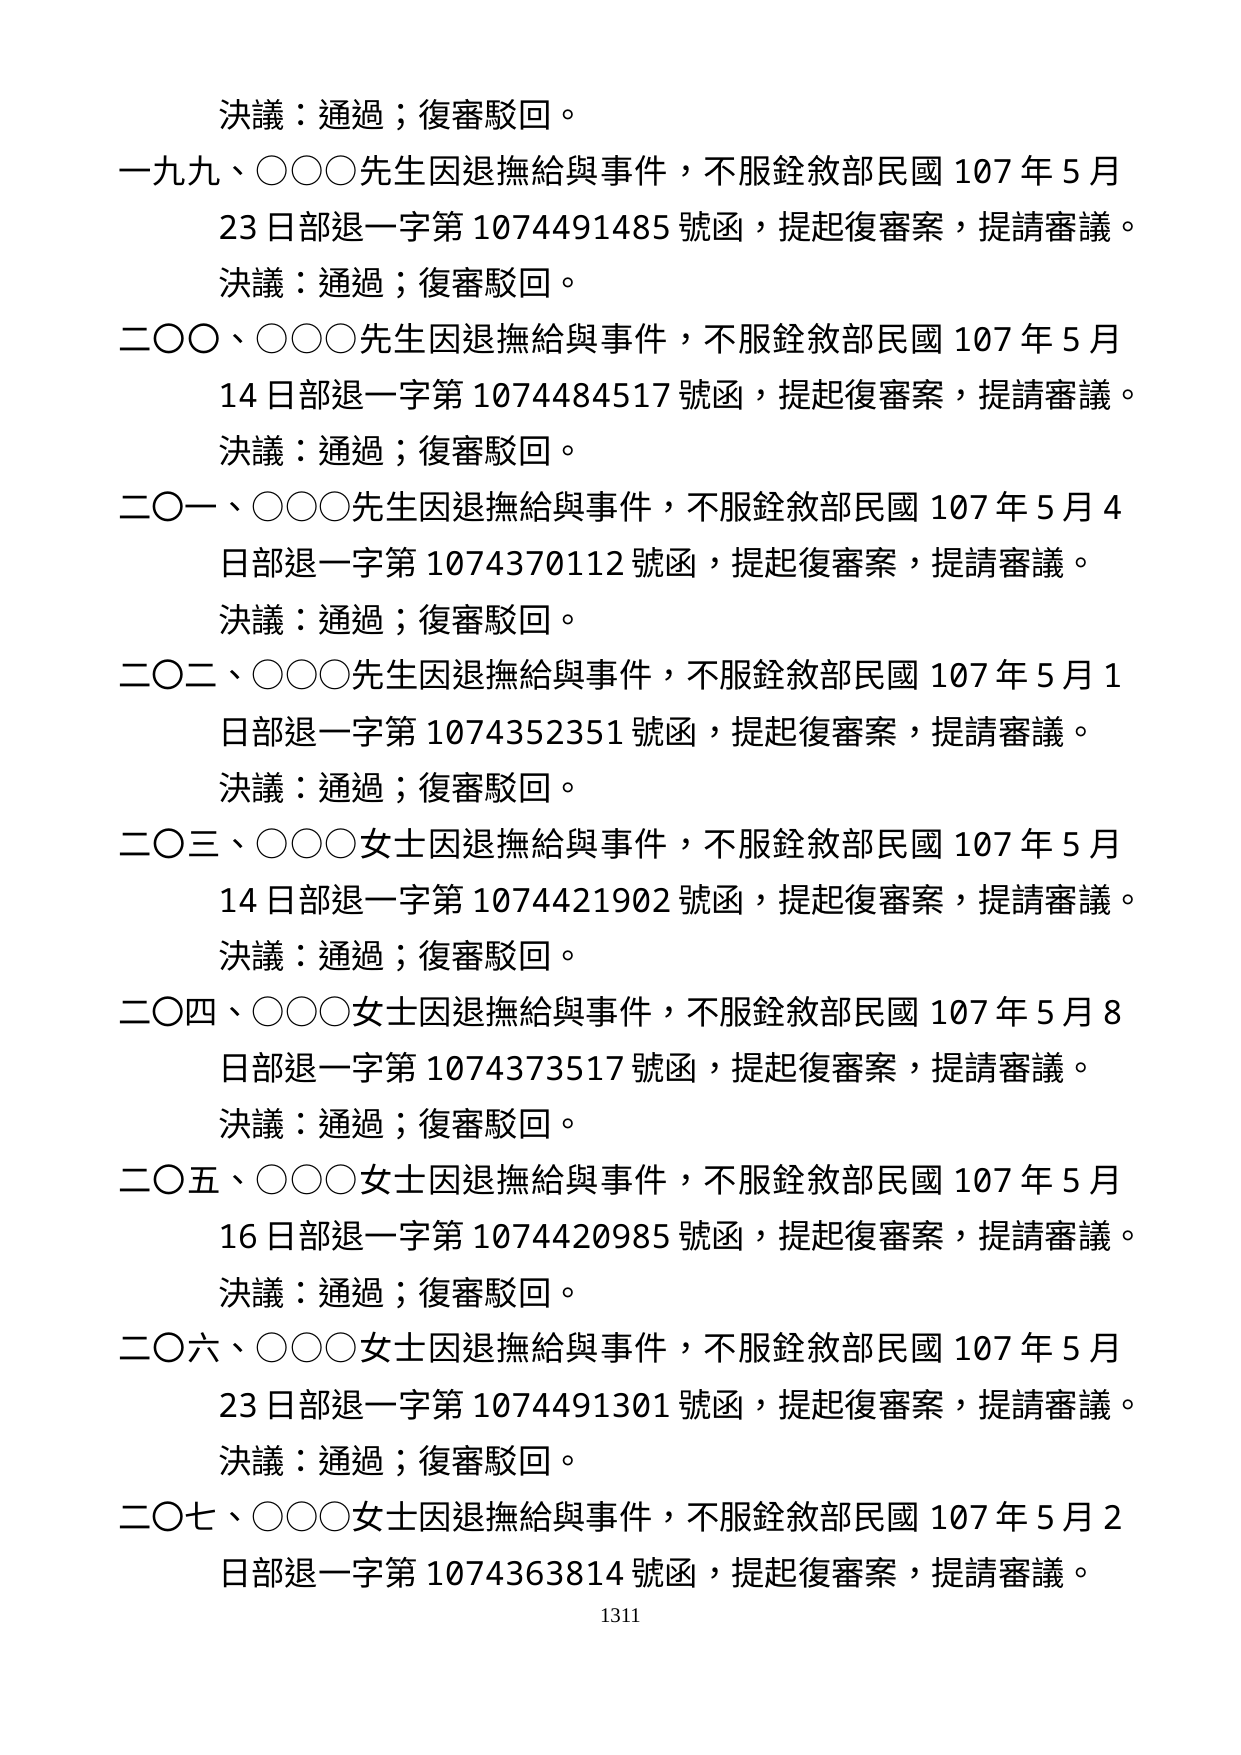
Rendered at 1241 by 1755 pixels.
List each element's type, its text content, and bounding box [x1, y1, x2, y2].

text 一九九、○○○先生因退撫給與事件，不服銓敘部民國107年5月23日部退一字第1074491485號函，提起復審案，提請審議。 [118, 144, 1122, 249]
text 決議：通過；復審駁回。 [218, 1434, 1122, 1483]
text 決議：通過；復審駁回。 [218, 425, 1122, 473]
text 決議：通過；復審駁回。 [218, 257, 1122, 305]
text 二〇〇、○○○先生因退撫給與事件，不服銓敘部民國107年5月14日部退一字第1074484517號函，提起復審案，提請審議。 [118, 313, 1122, 417]
text 決議：通過；復審駁回。 [218, 1098, 1122, 1146]
text 二〇二、○○○先生因退撫給與事件，不服銓敘部民國107年5月1日部退一字第1074352351號函，提起復審案，提請審議。 [118, 649, 1122, 754]
text 決議：通過；復審駁回。 [218, 593, 1122, 642]
text 決議：通過；復審駁回。 [218, 1266, 1122, 1314]
text 二〇三、○○○女士因退撫給與事件，不服銓敘部民國107年5月14日部退一字第1074421902號函，提起復審案，提請審議。 [118, 817, 1122, 922]
text 二〇六、○○○女士因退撫給與事件，不服銓敘部民國107年5月23日部退一字第1074491301號函，提起復審案，提請審議。 [118, 1322, 1122, 1427]
text 二〇五、○○○女士因退撫給與事件，不服銓敘部民國107年5月16日部退一字第1074420985號函，提起復審案，提請審議。 [118, 1154, 1122, 1258]
text 二〇七、○○○女士因退撫給與事件，不服銓敘部民國107年5月2日部退一字第1074363814號函，提起復審案，提請審議。 [118, 1490, 1122, 1595]
text 二〇四、○○○女士因退撫給與事件，不服銓敘部民國107年5月8日部退一字第1074373517號函，提起復審案，提請審議。 [118, 986, 1122, 1090]
text 決議：通過；復審駁回。 [218, 762, 1122, 810]
text 二〇一、○○○先生因退撫給與事件，不服銓敘部民國107年5月4日部退一字第1074370112號函，提起復審案，提請審議。 [118, 481, 1122, 586]
text 決議：通過；復審駁回。 [218, 89, 1122, 137]
text 決議：通過；復審駁回。 [218, 930, 1122, 978]
